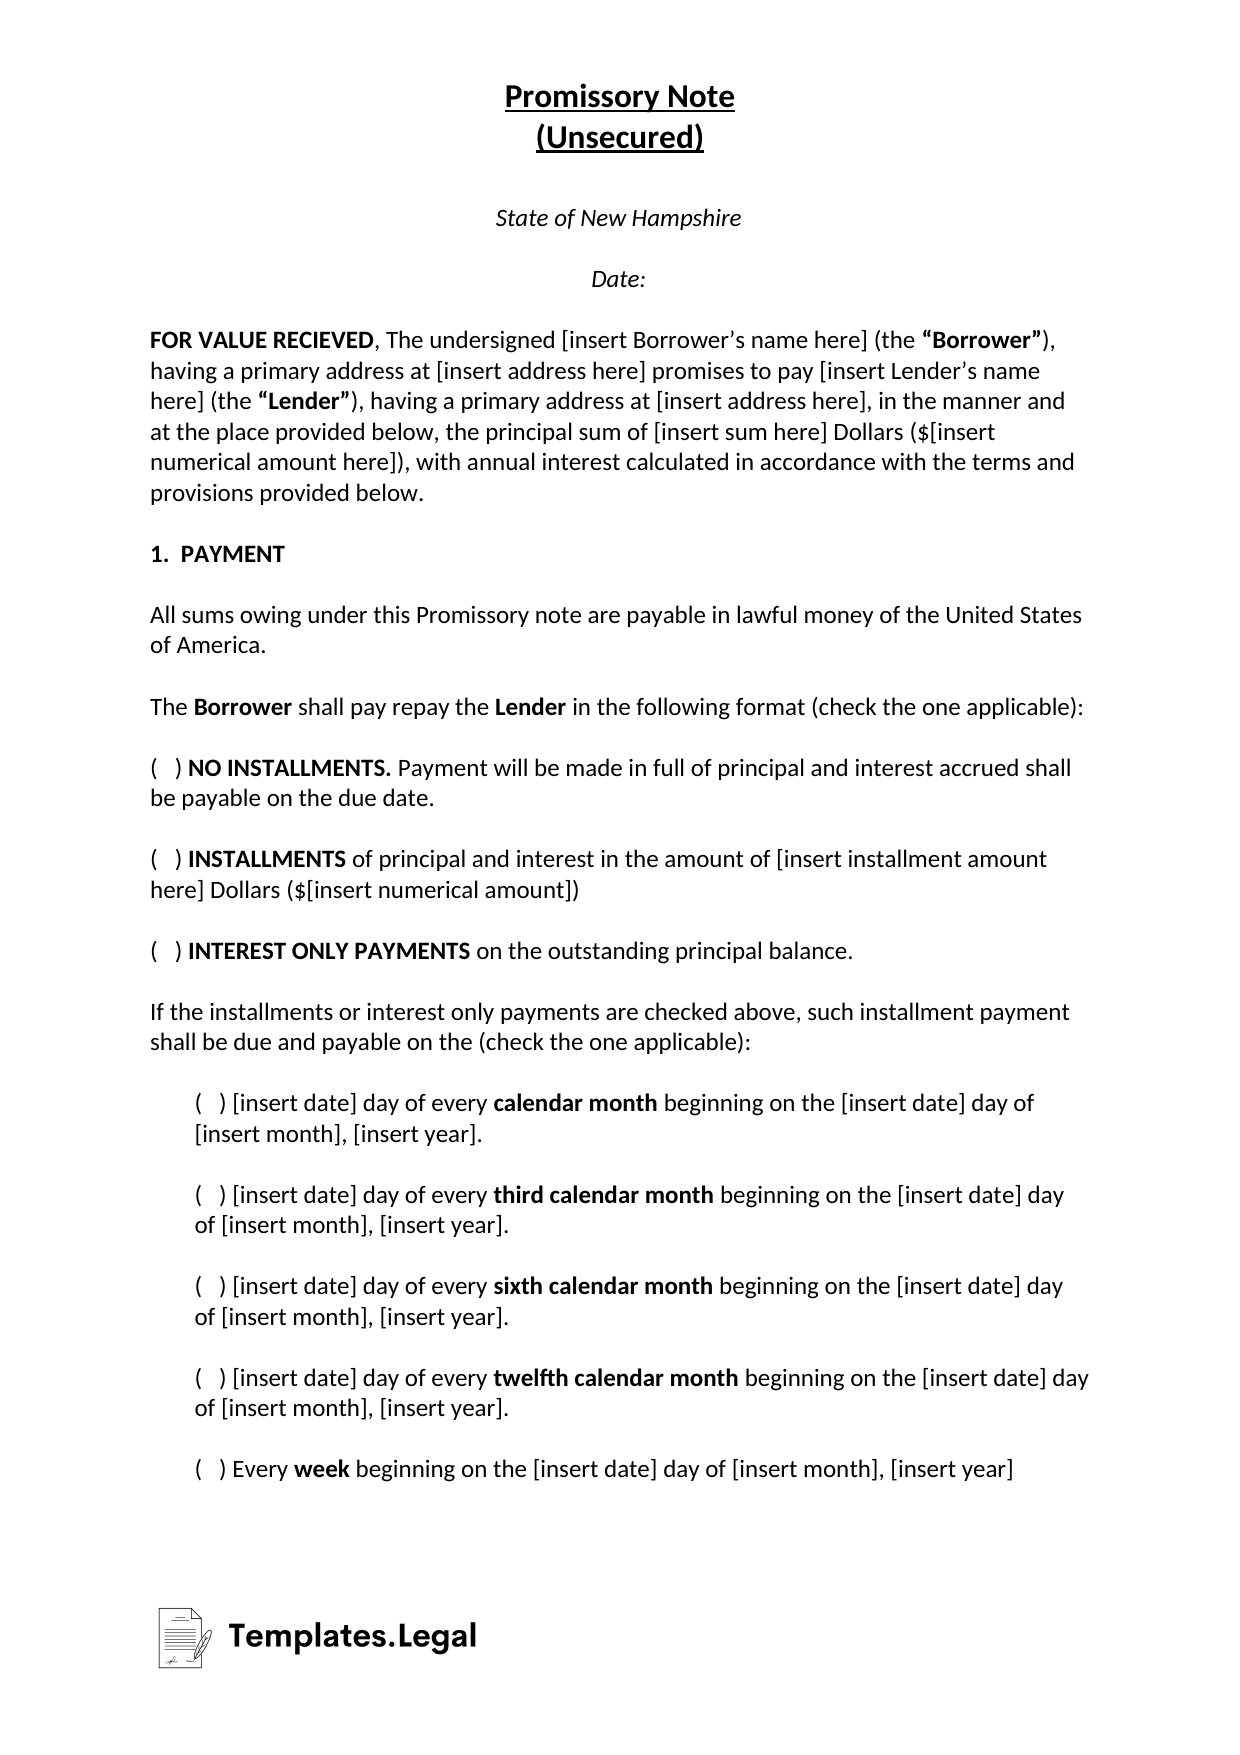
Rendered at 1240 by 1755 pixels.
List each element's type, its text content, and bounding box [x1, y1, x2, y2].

text If the installments or interest only payments are checked above, such installment payment shall be due and payable on the (check the one applicable): [150, 996, 1089, 1057]
text ( ) [insert date] day of every calendar month beginning on the [insert date] day of [insert month], [insert year]. [194, 1087, 1089, 1148]
text State of New Hampshire [150, 202, 1089, 233]
text FOR VALUE RECIEVED, The undersigned [insert Borrower’s name here] (the “Borrower”), having a primary address at [insert address here] promises to pay [insert Lender’s name here] (the “Lender”), having a primary address at [insert address here], in the manner and at the place provided below, the principal sum of [insert sum here] Dollars ($[insert numerical amount here]), with annual interest calculated in accordance with the terms and provisions provided below. [150, 324, 1089, 507]
text ( ) Every week beginning on the [insert date] day of [insert month], [insert year] [194, 1454, 1089, 1484]
text ( ) [insert date] day of every sixth calendar month beginning on the [insert date] day of [insert month], [insert year]. [194, 1271, 1089, 1332]
text ( ) NO INSTALLMENTS. Payment will be made in full of principal and interest accrued shall be payable on the due date. [150, 752, 1089, 813]
text ( ) INSTALLMENTS of principal and interest in the amount of [insert installment amount here] Dollars ($[insert numerical amount]) [150, 843, 1089, 904]
text 1. PAYMENT [150, 538, 1089, 568]
text Promissory Note [150, 75, 1089, 116]
text (Unsecured) [150, 116, 1089, 156]
text ( ) INTEREST ONLY PAYMENTS on the outstanding principal balance. [150, 935, 1089, 965]
text Date: [150, 263, 1089, 294]
text ( ) [insert date] day of every twelfth calendar month beginning on the [insert date] day of [insert month], [insert year]. [194, 1362, 1089, 1423]
text The Borrower shall pay repay the Lender in the following format (check the one applicable): [150, 691, 1089, 721]
text ( ) [insert date] day of every third calendar month beginning on the [insert date] day of [insert month], [insert year]. [194, 1179, 1089, 1240]
text All sums owing under this Promissory note are payable in lawful money of the United States of America. [150, 599, 1089, 660]
